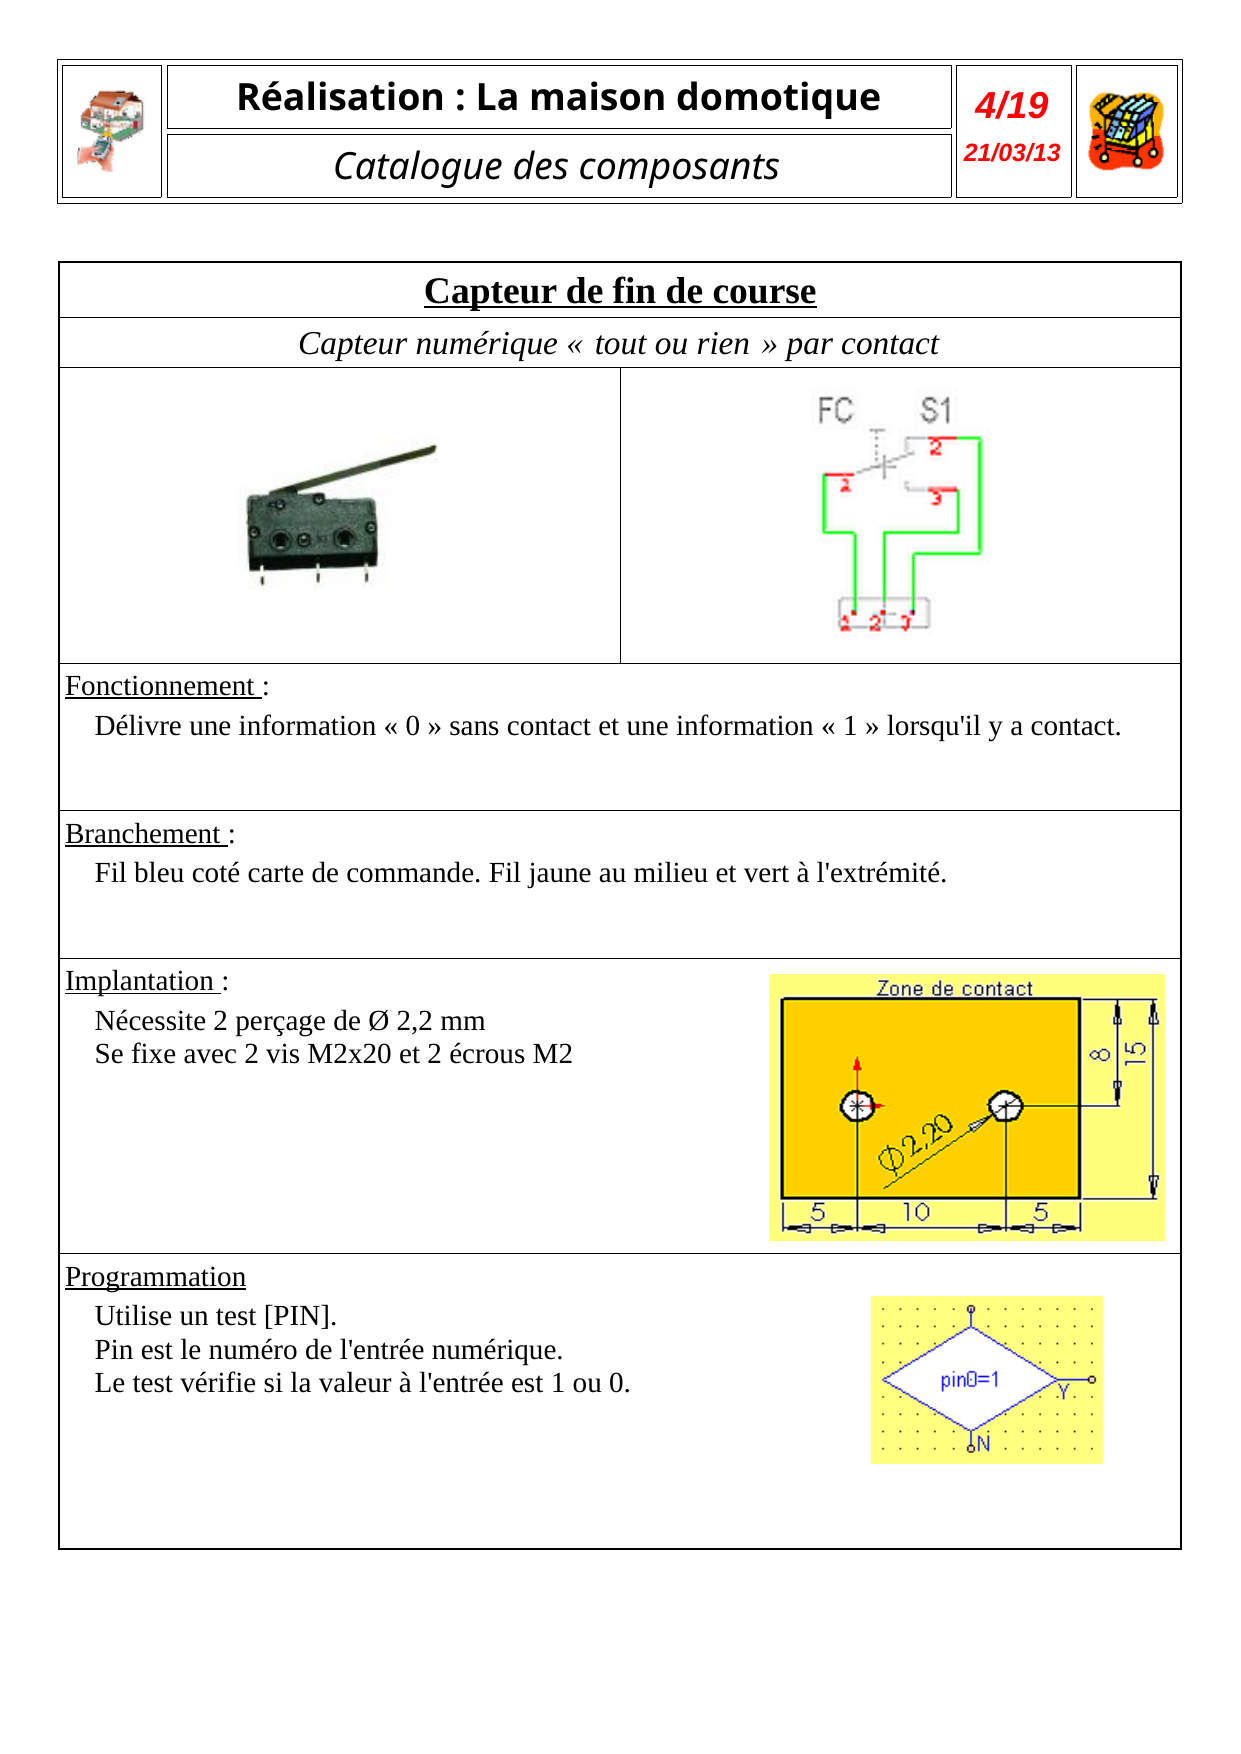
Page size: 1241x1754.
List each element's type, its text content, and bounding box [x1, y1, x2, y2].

table_cell Branchement : Fil bleu coté carte de commande. Fil jaune au milieu et vert à l'extrémité. [60, 811, 1180, 958]
table_cell Fonctionnement : Délivre une information « 0 » sans contact et une information « 1 » lorsqu'il y a contact. [60, 664, 1180, 810]
table_cell [60, 368, 620, 662]
table_cell [621, 368, 1180, 662]
picture [769, 974, 1166, 1241]
picture [77, 90, 146, 172]
table_cell Implantation : Nécessite 2 perçage de Ø 2,2 mm Se fixe avec 2 vis M2x20 et 2 écrous M2 [60, 959, 1180, 1253]
picture [237, 436, 442, 594]
picture [810, 385, 992, 645]
table_cell Capteur numérique « tout ou rien » par contact [60, 318, 1180, 367]
picture [870, 1296, 1104, 1464]
table_header Capteur de fin de course [60, 263, 1180, 317]
picture [1086, 89, 1167, 172]
table_cell Programmation Utilise un test [PIN]. Pin est le numéro de l'entrée numérique. Le test vérifie si la valeur à l'entrée est 1 ou 0. [60, 1254, 1180, 1548]
